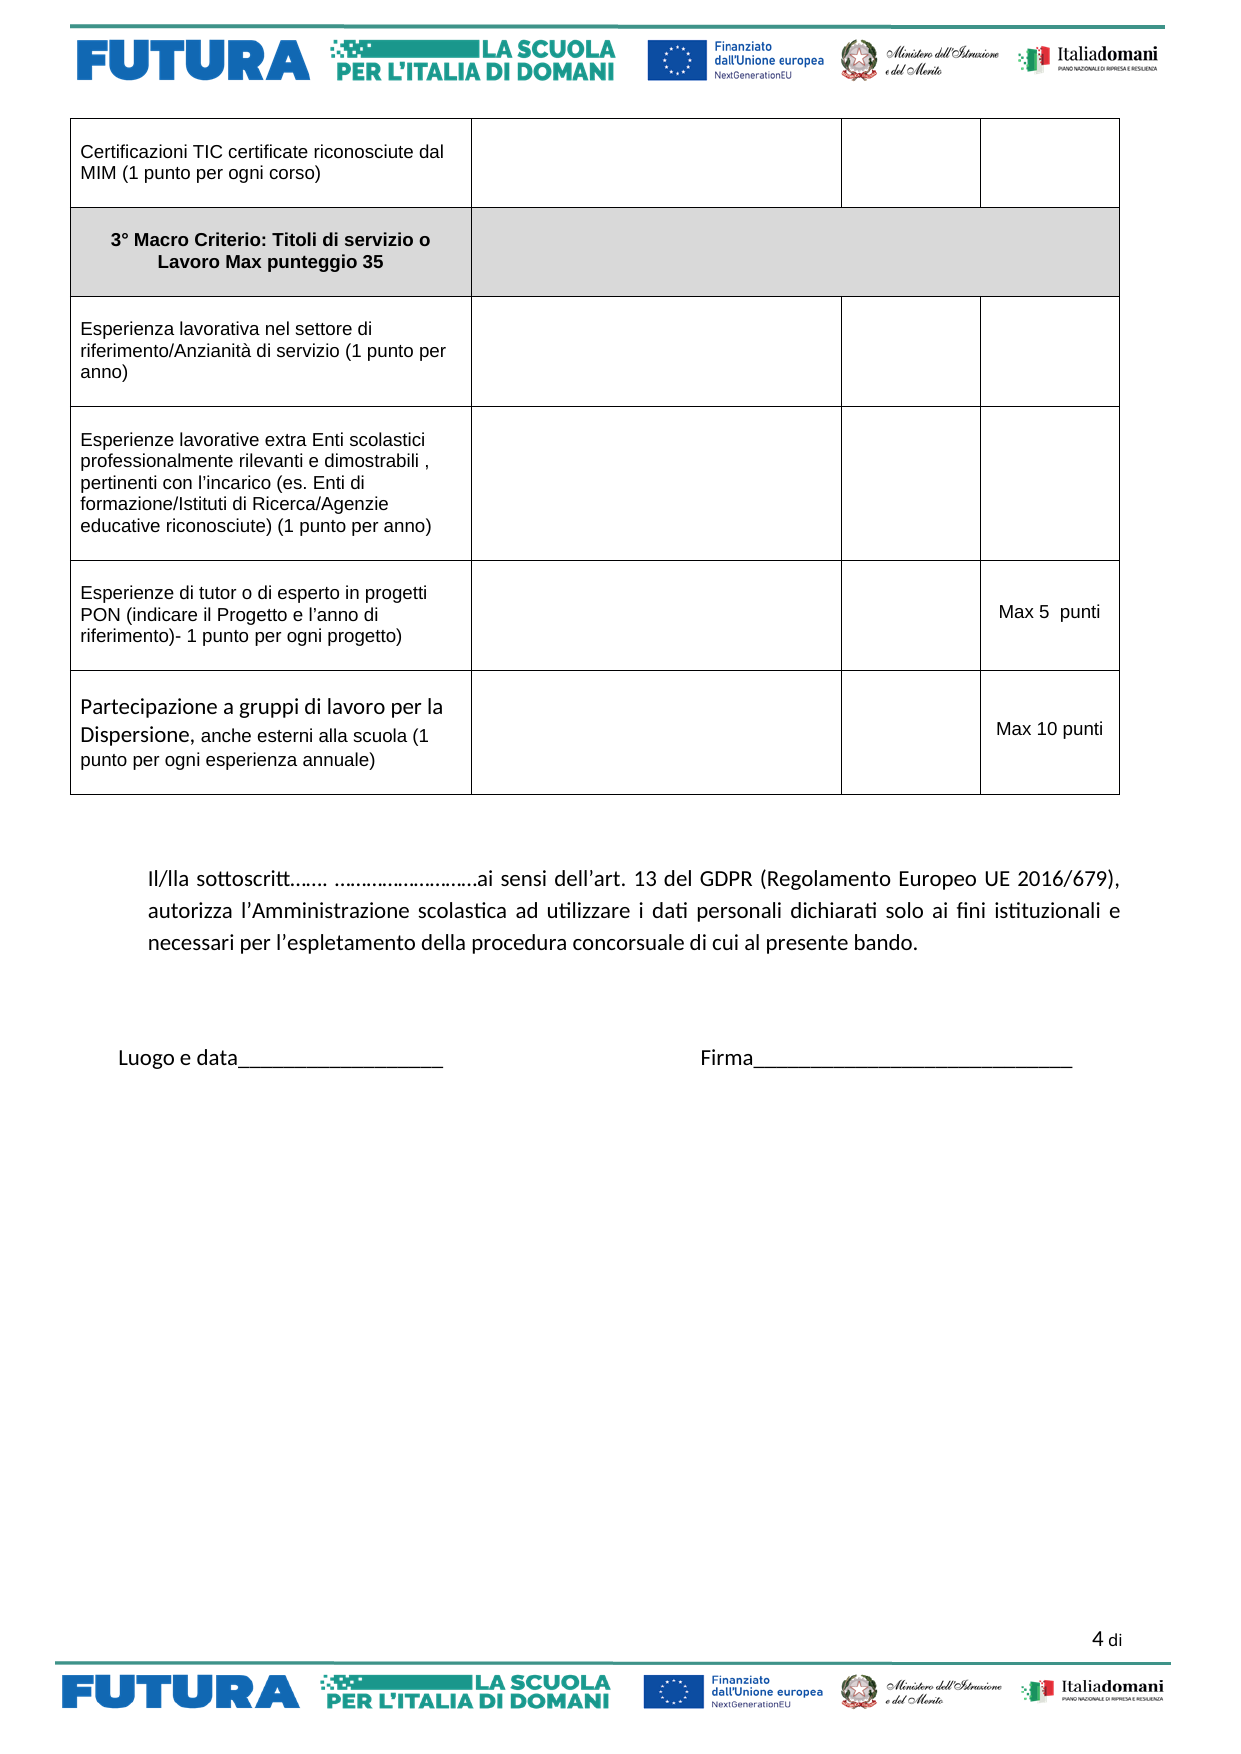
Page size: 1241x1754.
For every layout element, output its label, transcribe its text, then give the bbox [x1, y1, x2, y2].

table_cell [472, 561, 841, 670]
table_cell [842, 561, 980, 670]
table_cell Esperienze di tutor o di esperto in progetti PON (indicare il Progetto e l’anno di riferimento)- 1 punto per ogni progetto) [71, 561, 471, 670]
table_cell [981, 297, 1119, 406]
table_cell Esperienza lavorativa nel settore di riferimento/Anzianità di servizio (1 punto per anno) [71, 297, 471, 406]
table_cell [472, 297, 841, 406]
table_cell Esperienze lavorative extra Enti scolastici professionalmente rilevanti e dimostrabili , pertinenti con l’incarico (es. Enti di formazione/Istituti di Ricerca/Agenzie educative riconosciute) (1 punto per anno) [71, 407, 471, 560]
table_cell [842, 297, 980, 406]
table_cell [981, 407, 1119, 560]
table_header Certificazioni TIC certificate riconosciute dal MIM (1 punto per ogni corso) [71, 119, 471, 207]
table_header [842, 119, 980, 207]
table_cell 3° Macro Criterio: Titoli di servizio o Lavoro Max punteggio 35 [71, 208, 471, 296]
table_cell [842, 407, 980, 560]
table_cell Max 5 punti [981, 561, 1119, 670]
table_cell [472, 407, 841, 560]
text Luogo e data__________________ Firma____________________________ [118, 1043, 1122, 1071]
table_cell [472, 208, 1119, 296]
table_cell Partecipazione a gruppi di lavoro per la Dispersione, anche esterni alla scuola (1 punto per ogni esperienza annuale) [71, 671, 471, 793]
table_cell Max 10 punti [981, 671, 1119, 793]
table_header [472, 119, 841, 207]
table_cell [472, 671, 841, 793]
text Il/lla sottoscritt……. ………………………ai sensi dell’art. 13 del GDPR (Regolamento Europeo UE 2016/679), autorizza l’Amministrazione scolastica ad utilizzare i dati personali dichiarati solo ai fini istituzionali e necessari per l’espletamento della procedura concorsuale di cui al presente bando. [148, 864, 1122, 957]
table_cell [842, 671, 980, 793]
table_header [981, 119, 1119, 207]
